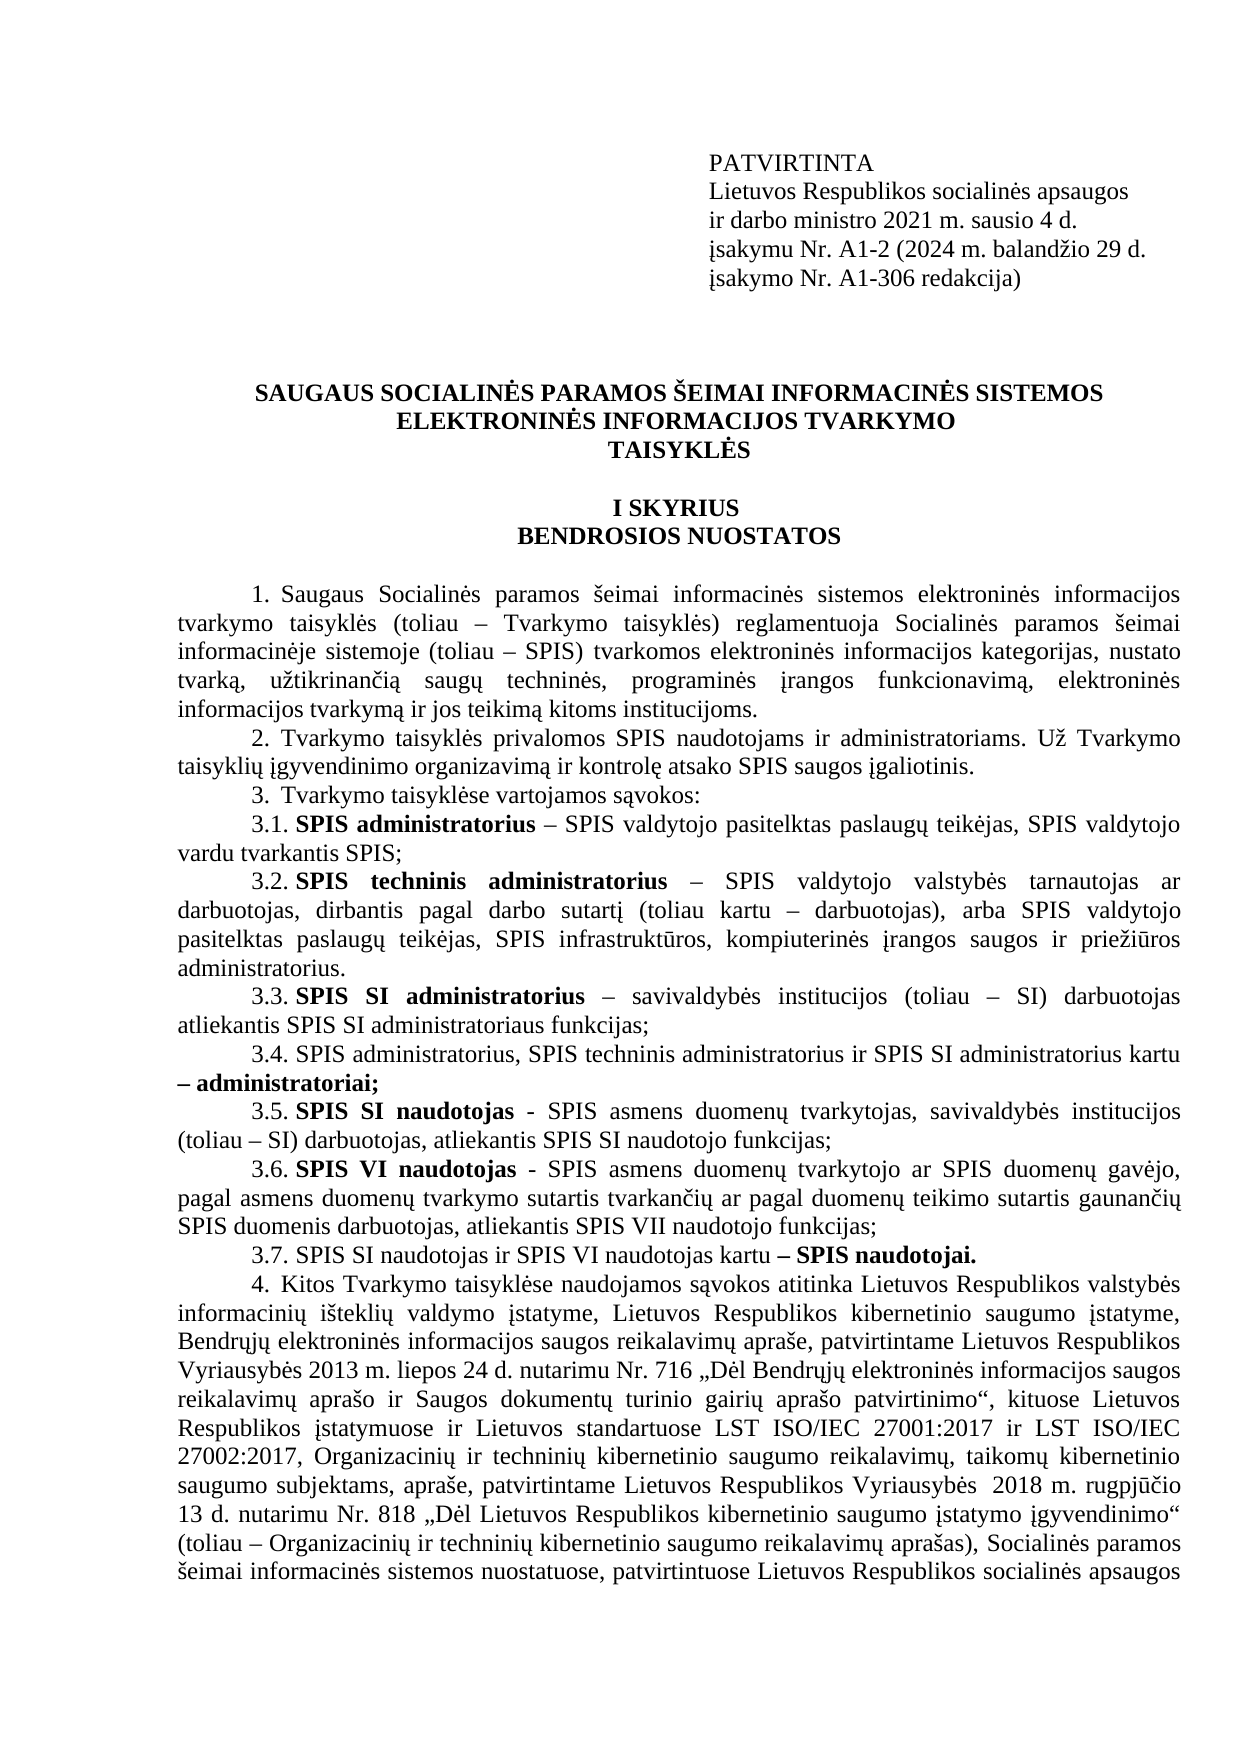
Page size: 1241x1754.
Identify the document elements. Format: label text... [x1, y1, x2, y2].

text įsakymu Nr. A1-2 (2024 m. balandžio 29 d. [709, 234, 1181, 263]
text įsakymo Nr. A1-306 redakcija) [709, 263, 1181, 291]
text Lietuvos Respublikos socialinės apsaugos [709, 176, 1181, 205]
text 3.5. SPIS SI naudotojas - SPIS asmens duomenų tvarkytojas, savivaldybės institucijos (toliau – SI) darbuotojas, atliekantis SPIS SI naudotojo funkcijas; [177, 1096, 1181, 1154]
text 3.1. SPIS administratorius – SPIS valdytojo pasitelktas paslaugų teikėjas, SPIS valdytojo vardu tvarkantis SPIS; [177, 809, 1181, 866]
text I SKYRIUS [177, 493, 1181, 521]
text 3.3. SPIS SI administratorius – savivaldybės institucijos (toliau – SI) darbuotojas atliekantis SPIS SI administratoriaus funkcijas; [177, 981, 1181, 1039]
text 4. Kitos Tvarkymo taisyklėse naudojamos sąvokos atitinka Lietuvos Respublikos valstybės informacinių išteklių valdymo įstatyme, Lietuvos Respublikos kibernetinio saugumo įstatyme, Bendrųjų elektroninės informacijos saugos reikalavimų apraše, patvirtintame Lietuvos Respublikos Vyriausybės 2013 m. liepos 24 d. nutarimu Nr. 716 „Dėl Bendrųjų elektroninės informacijos saugos reikalavimų aprašo ir Saugos dokumentų turinio gairių aprašo patvirtinimo“, kituose Lietuvos Respublikos įstatymuose ir Lietuvos standartuose LST ISO/IEC 27001:2017 ir LST ISO/IEC 27002:2017, Organizacinių ir techninių kibernetinio saugumo reikalavimų, taikomų kibernetinio saugumo subjektams, apraše, patvirtintame Lietuvos Respublikos Vyriausybės 2018 m. rugpjūčio 13 d. nutarimu Nr. 818 „Dėl Lietuvos Respublikos kibernetinio saugumo įstatymo įgyvendinimo“ (toliau ‒ Organizacinių ir techninių kibernetinio saugumo reikalavimų aprašas), Socialinės paramos šeimai informacinės sistemos nuostatuose, patvirtintuose Lietuvos Respublikos socialinės apsaugos [177, 1269, 1181, 1585]
text TAISYKLĖS [177, 435, 1181, 464]
text 3.2. SPIS techninis administratorius – SPIS valdytojo valstybės tarnautojas ar darbuotojas, dirbantis pagal darbo sutartį (toliau kartu ‒ darbuotojas), arba SPIS valdytojo pasitelktas paslaugų teikėjas, SPIS infrastruktūros, kompiuterinės įrangos saugos ir priežiūros administratorius. [177, 866, 1181, 981]
text 3.7. SPIS SI naudotojas ir SPIS VI naudotojas kartu – SPIS naudotojai. [177, 1240, 1181, 1269]
text 3.4. SPIS administratorius, SPIS techninis administratorius ir SPIS SI administratorius kartu – administratoriai; [177, 1039, 1181, 1096]
text Saugaus socialinės paramos šeimai informacinės sistemos elektroninės informacijos tvarkymo [177, 378, 1181, 435]
text PATVIRTINTA [709, 148, 1181, 176]
text 3.6. SPIS VI naudotojas - SPIS asmens duomenų tvarkytojo ar SPIS duomenų gavėjo, pagal asmens duomenų tvarkymo sutartis tvarkančių ar pagal duomenų teikimo sutartis gaunančių SPIS duomenis darbuotojas, atliekantis SPIS VII naudotojo funkcijas; [177, 1154, 1181, 1240]
text BENDROSIOS NUOSTATOS [177, 521, 1181, 550]
text 3. Tvarkymo taisyklėse vartojamos sąvokos: [177, 780, 1181, 809]
text 2. Tvarkymo taisyklės privalomos SPIS naudotojams ir administratoriams. Už Tvarkymo taisyklių įgyvendinimo organizavimą ir kontrolę atsako SPIS saugos įgaliotinis. [177, 723, 1181, 780]
text 1. Saugaus Socialinės paramos šeimai informacinės sistemos elektroninės informacijos tvarkymo taisyklės (toliau – Tvarkymo taisyklės) reglamentuoja Socialinės paramos šeimai informacinėje sistemoje (toliau – SPIS) tvarkomos elektroninės informacijos kategorijas, nustato tvarką, užtikrinančią saugų techninės, programinės įrangos funkcionavimą, elektroninės informacijos tvarkymą ir jos teikimą kitoms institucijoms. [177, 579, 1181, 723]
text ir darbo ministro 2021 m. sausio 4 d. [709, 205, 1181, 234]
